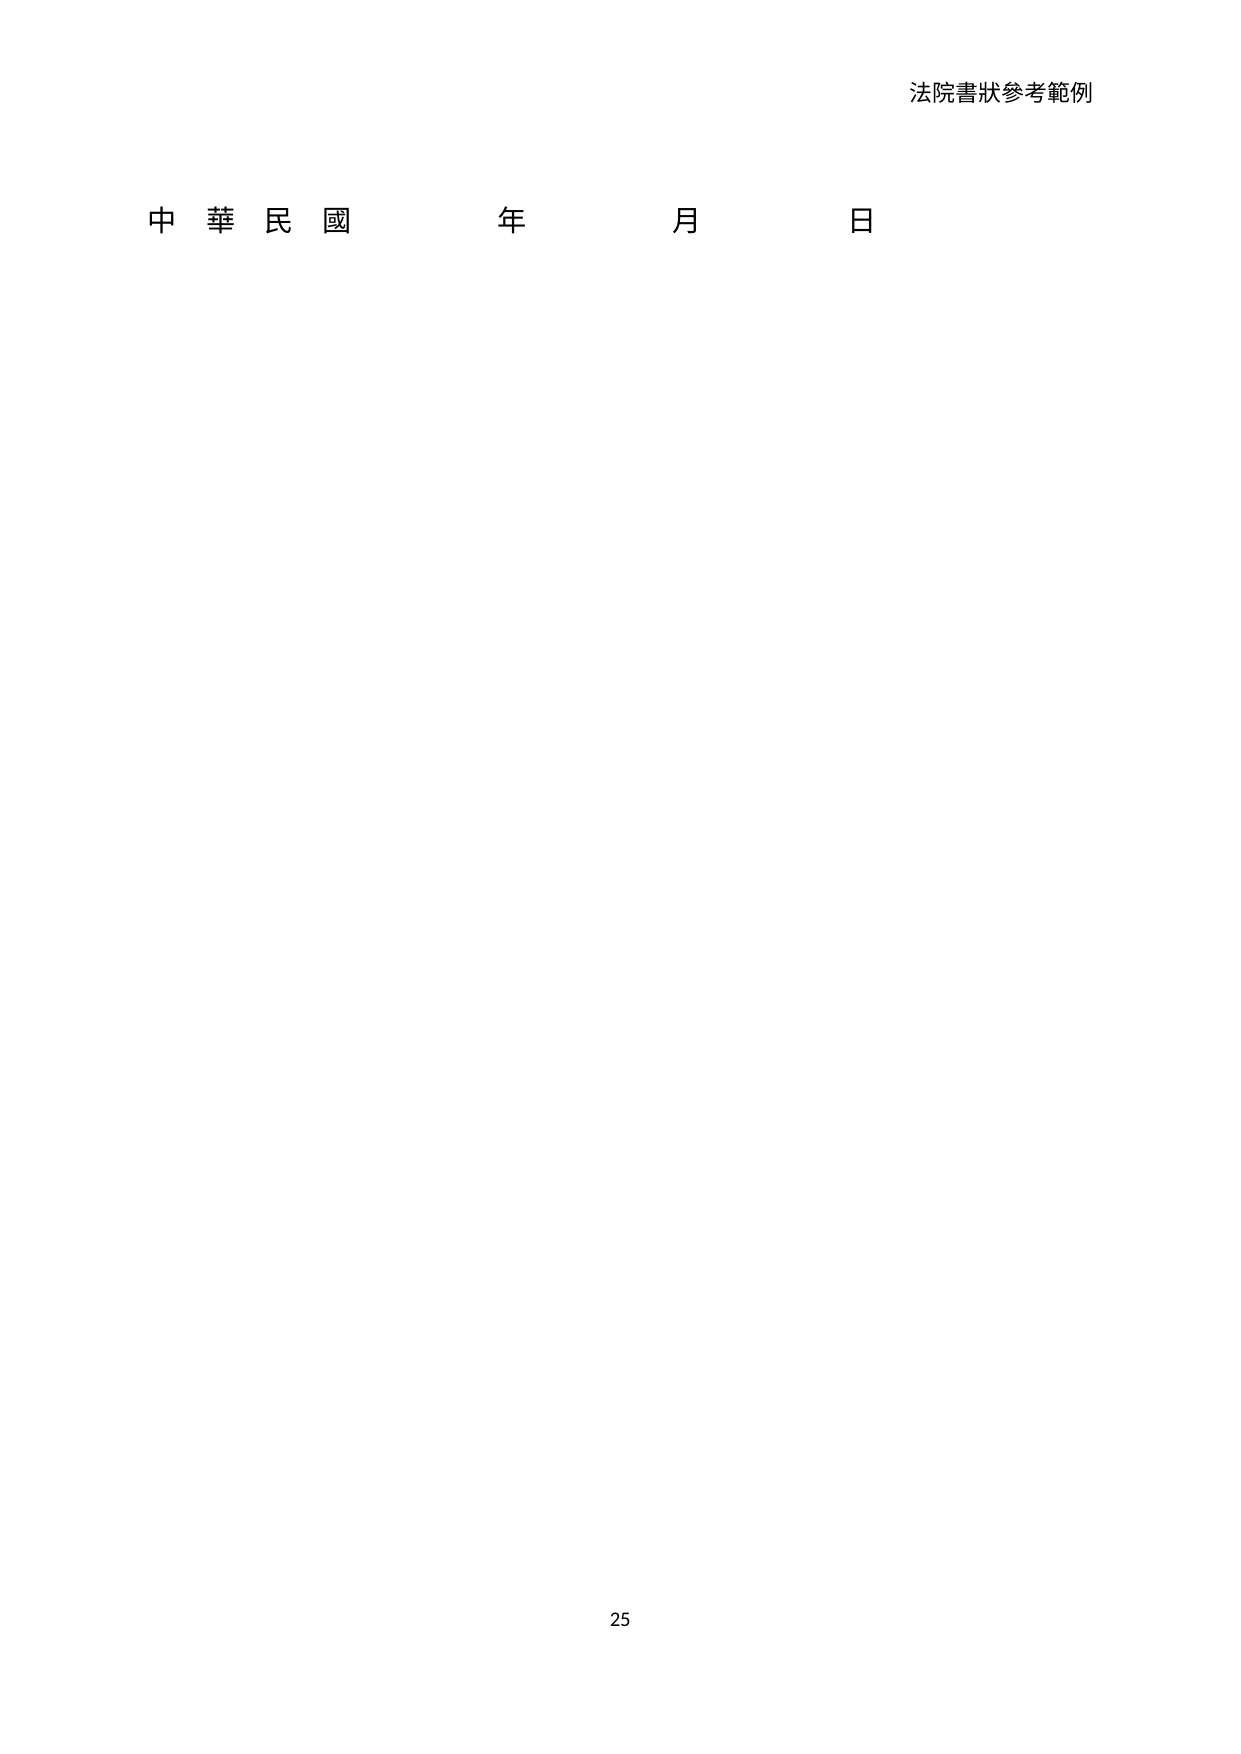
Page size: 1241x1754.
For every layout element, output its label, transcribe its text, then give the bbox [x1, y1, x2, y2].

text 中 華 民 國 年 月 日 [148, 177, 1092, 240]
